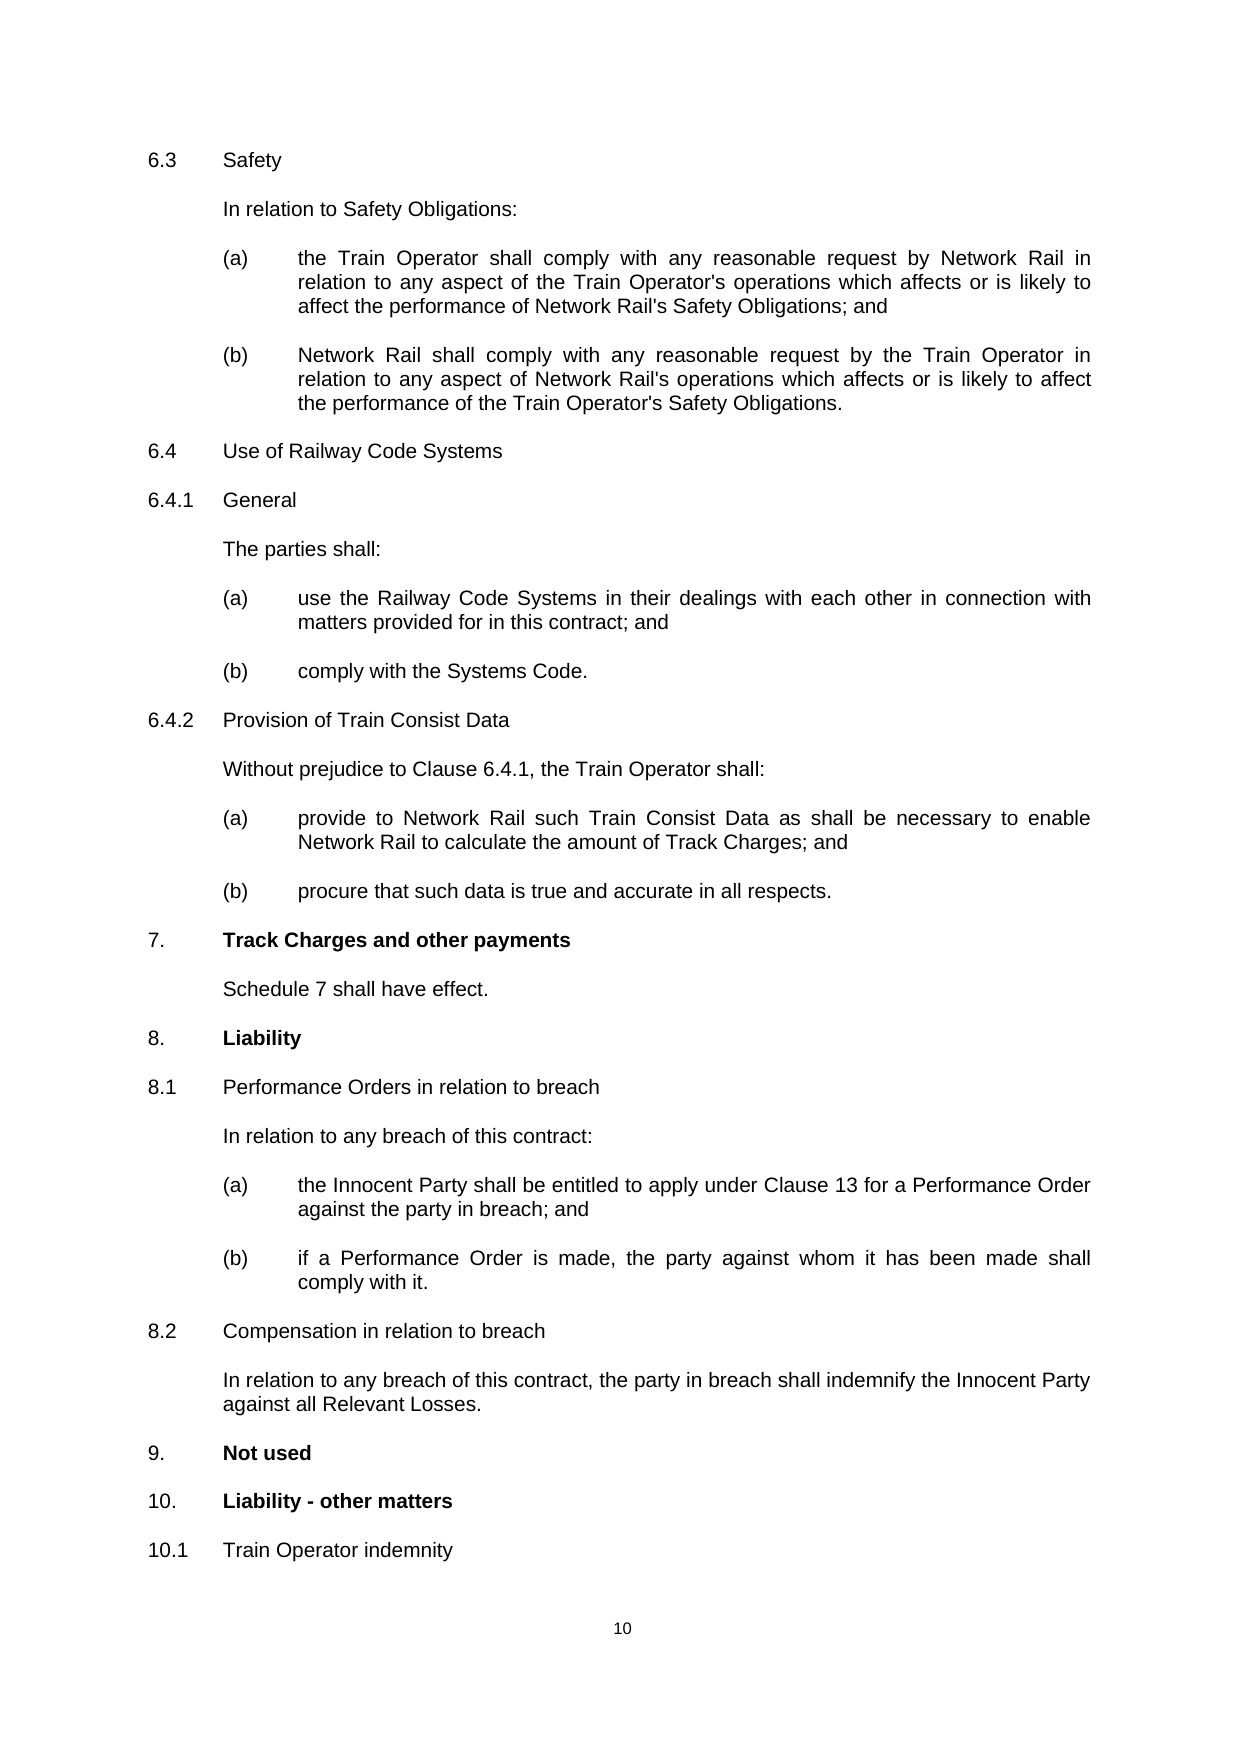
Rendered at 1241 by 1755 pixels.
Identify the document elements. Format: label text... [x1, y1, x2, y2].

text Without prejudice to Clause 6.4.1, the Train Operator shall: [223, 757, 1093, 781]
subtitle procure that such data is true and accurate in all respects. [223, 879, 1093, 903]
subtitle the Train Operator shall comply with any reasonable request by Network Rail in relation to any aspect of the Train Operator's operations which affects or is likely to affect the performance of Network Rail's Safety Obligations; and [223, 246, 1093, 317]
subtitle the Innocent Party shall be entitled to apply under Clause 13 for a Performance Order against the party in breach; and [223, 1173, 1093, 1221]
text The parties shall: [223, 537, 1093, 561]
text In relation to any breach of this contract, the party in breach shall indemnify the Innocent Party against all Relevant Losses. [223, 1367, 1093, 1415]
text In relation to Safety Obligations: [223, 197, 1093, 221]
text Schedule 7 shall have effect. [223, 977, 1093, 1001]
subtitle use the Railway Code Systems in their dealings with each other in connection with matters provided for in this contract; and [223, 586, 1093, 634]
subtitle Safety [148, 148, 1093, 172]
subtitle Liability [148, 1026, 1093, 1050]
subtitle comply with the Systems Code. [223, 659, 1093, 683]
subtitle provide to Network Rail such Train Consist Data as shall be necessary to enable Network Rail to calculate the amount of Track Charges; and [223, 806, 1093, 854]
subtitle if a Performance Order is made, the party against whom it has been made shall comply with it. [223, 1246, 1093, 1293]
subtitle Use of Railway Code Systems [148, 439, 1093, 463]
subtitle Compensation in relation to breach [148, 1318, 1093, 1342]
subtitle Liability - other matters [148, 1489, 1093, 1513]
subtitle Track Charges and other payments [148, 928, 1093, 952]
subtitle Performance Orders in relation to breach [148, 1075, 1093, 1099]
text In relation to any breach of this contract: [223, 1124, 1093, 1148]
subtitle Provision of Train Consist Data [148, 708, 1093, 732]
subtitle General [148, 488, 1093, 512]
subtitle Train Operator indemnity [148, 1538, 1093, 1562]
subtitle Network Rail shall comply with any reasonable request by the Train Operator in relation to any aspect of Network Rail's operations which affects or is likely to affect the performance of the Train Operator's Safety Obligations. [223, 342, 1093, 414]
subtitle Not used [148, 1440, 1093, 1464]
